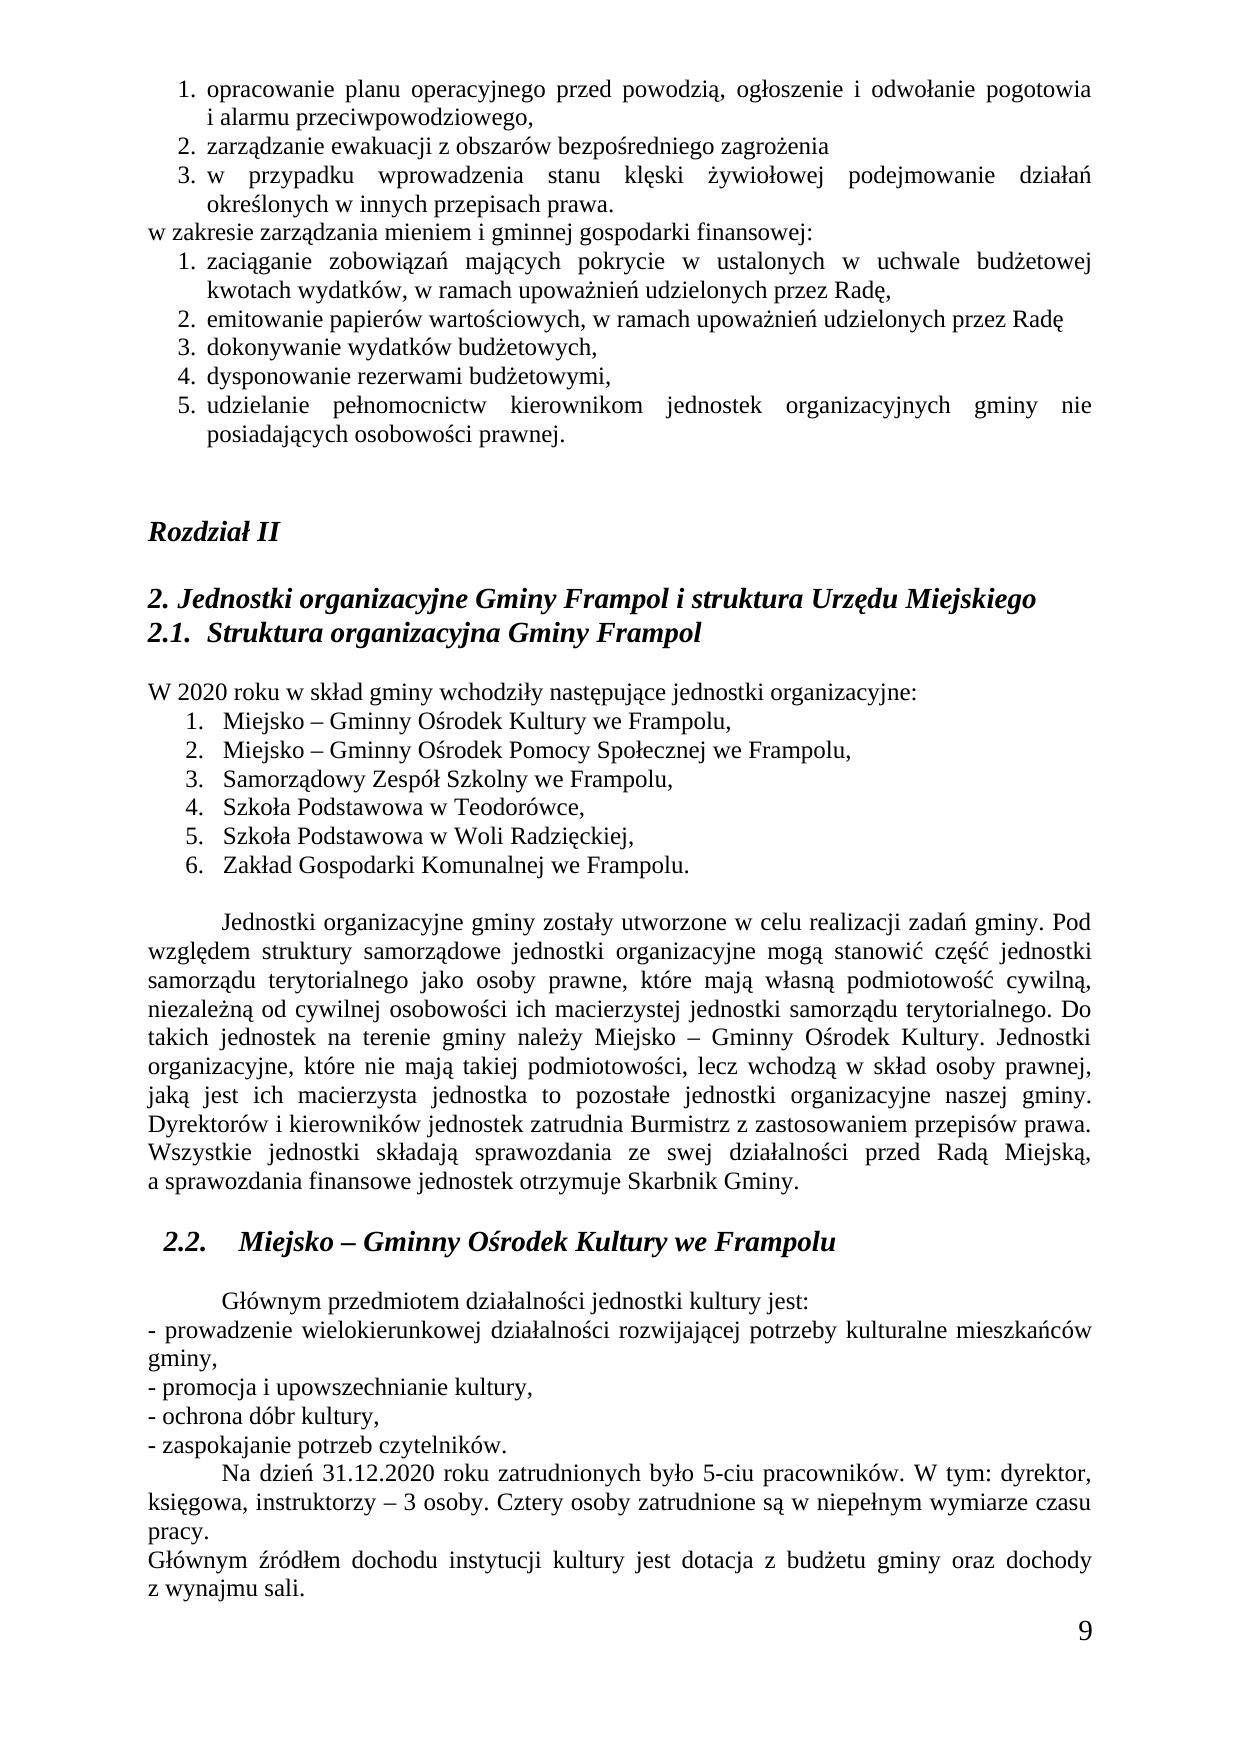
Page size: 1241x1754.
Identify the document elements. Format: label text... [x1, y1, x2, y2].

text Na dzień 31.12.2020 roku zatrudnionych było 5-ciu pracowników. W tym: dyrektor, księgowa, instruktorzy – 3 osoby. Cztery osoby zatrudnione są w niepełnym wymiarze czasu pracy. [148, 1458, 1093, 1545]
list Struktura organizacyjna Gminy Frampol [148, 615, 1093, 649]
text Jednostki organizacyjne gminy zostały utworzone w celu realizacji zadań gminy. Pod względem struktury samorządowe jednostki organizacyjne mogą stanowić część jednostki samorządu terytorialnego jako osoby prawne, które mają własną podmiotowość cywilną, niezależną od cywilnej osobowości ich macierzystej jednostki samorządu terytorialnego. Do takich jednostek na terenie gminy należy Miejsko – Gminny Ośrodek Kultury. Jednostki organizacyjne, które nie mają takiej podmiotowości, lecz wchodzą w skład osoby prawnej, jaką jest ich macierzysta jednostka to pozostałe jednostki organizacyjne naszej gminy. Dyrektorów i kierowników jednostek zatrudnia Burmistrz z zastosowaniem przepisów prawa. Wszystkie jednostki składają sprawozdania ze swej działalności przed Radą Miejską, a sprawozdania finansowe jednostek otrzymuje Skarbnik Gminy. [148, 907, 1093, 1195]
text Głównym źródłem dochodu instytucji kultury jest dotacja z budżetu gminy oraz dochody z wynajmu sali. [148, 1545, 1093, 1602]
list zaciąganie zobowiązań mających pokrycie w ustalonych w uchwale budżetowej kwotach wydatków, w ramach upoważnień udzielonych przez Radę, [177, 246, 1093, 304]
list Jednostki organizacyjne Gminy Frampol i struktura Urzędu Miejskiego [148, 582, 1093, 615]
list Samorządowy Zespół Szkolny we Frampolu, [185, 764, 1093, 792]
text Rozdział II [148, 514, 1093, 548]
text - promocja i upowszechnianie kultury, [148, 1372, 1093, 1401]
text - prowadzenie wielokierunkowej działalności rozwijającej potrzeby kulturalne mieszkańców gminy, [148, 1315, 1093, 1372]
list Miejsko – Gminny Ośrodek Kultury we Frampolu, [185, 706, 1093, 735]
text W 2020 roku w skład gminy wchodziły następujące jednostki organizacyjne: [148, 677, 1093, 706]
list Miejsko – Gminny Ośrodek Kultury we Frampolu [163, 1224, 1093, 1257]
list Miejsko – Gminny Ośrodek Pomocy Społecznej we Frampolu, [185, 735, 1093, 764]
list zarządzanie ewakuacji z obszarów bezpośredniego zagrożenia [177, 131, 1093, 160]
text - zaspokajanie potrzeb czytelników. [148, 1430, 1093, 1458]
text Głównym przedmiotem działalności jednostki kultury jest: [148, 1286, 1093, 1315]
list opracowanie planu operacyjnego przed powodzią, ogłoszenie i odwołanie pogotowia i alarmu przeciwpowodziowego, [177, 74, 1093, 131]
list dysponowanie rezerwami budżetowymi, [177, 361, 1093, 390]
list udzielanie pełnomocnictw kierownikom jednostek organizacyjnych gminy nie posiadających osobowości prawnej. [177, 390, 1093, 447]
list Zakład Gospodarki Komunalnej we Frampolu. [185, 850, 1093, 879]
list w przypadku wprowadzenia stanu klęski żywiołowej podejmowanie działań określonych w innych przepisach prawa. [177, 160, 1093, 217]
list emitowanie papierów wartościowych, w ramach upoważnień udzielonych przez Radę [177, 304, 1093, 332]
text - ochrona dóbr kultury, [148, 1401, 1093, 1430]
text w zakresie zarządzania mieniem i gminnej gospodarki finansowej: [148, 217, 1093, 246]
list Szkoła Podstawowa w Teodorówce, [185, 792, 1093, 821]
list Szkoła Podstawowa w Woli Radzięckiej, [185, 821, 1093, 850]
list dokonywanie wydatków budżetowych, [177, 332, 1093, 361]
